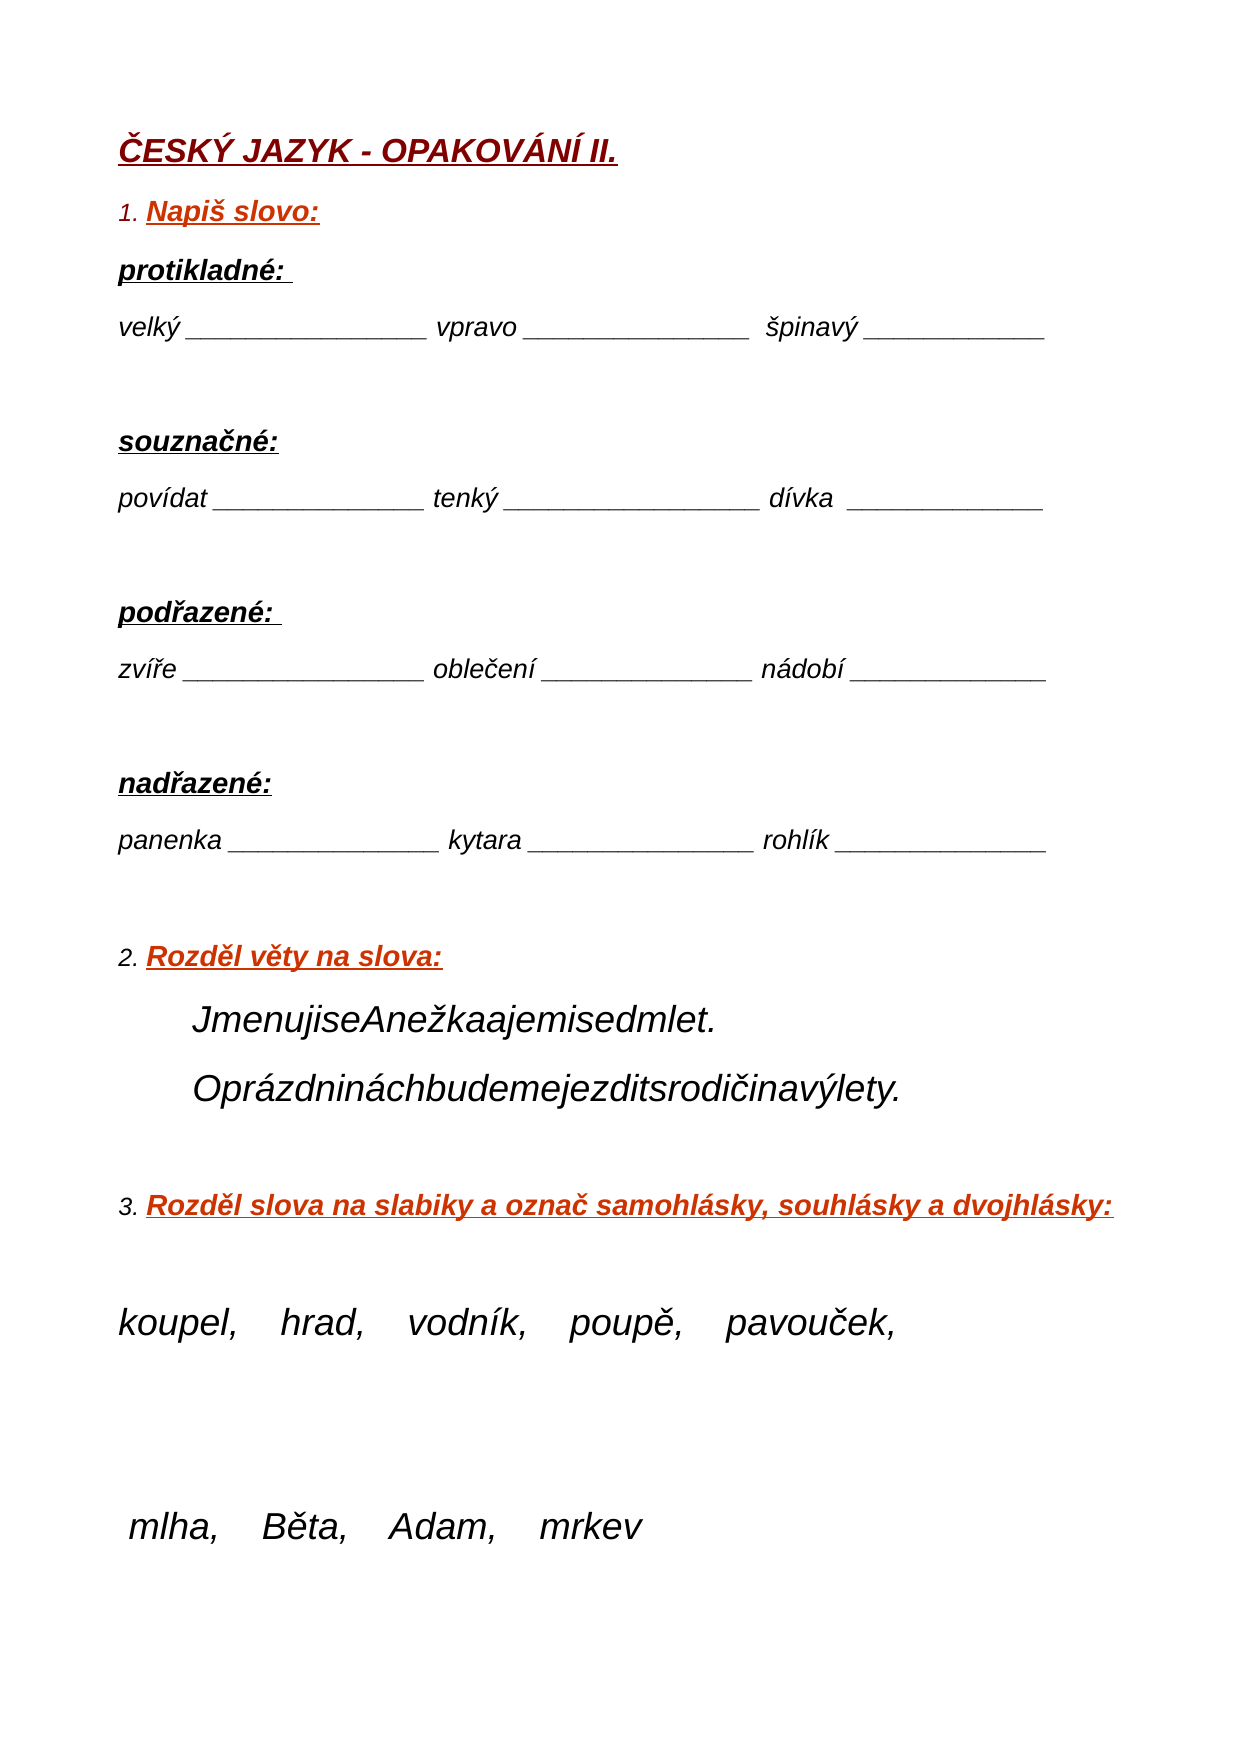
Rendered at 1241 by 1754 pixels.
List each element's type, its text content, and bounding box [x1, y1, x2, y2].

text 3. Rozděl slova na slabiky a označ samohlásky, souhlásky a dvojhlásky: [118, 1188, 1122, 1221]
text koupel, hrad, vodník, poupě, pavouček, [118, 1300, 1122, 1343]
text velký ________________ vpravo _______________ špinavý ____________ [118, 311, 1122, 342]
text souznačné: [118, 424, 1122, 457]
text povídat ______________ tenký _________________ dívka _____________ [118, 482, 1122, 513]
text protikladné: [118, 253, 1122, 286]
text JmenujiseAnežkaajemisedmlet. [118, 998, 1122, 1041]
text nadřazené: [118, 766, 1122, 799]
text panenka ______________ kytara _______________ rohlík ______________ [118, 824, 1122, 856]
text zvíře ________________ oblečení ______________ nádobí _____________ [118, 653, 1122, 684]
text ČESKÝ JAZYK - OPAKOVÁNÍ II. [118, 131, 1122, 169]
text 2. Rozděl věty na slova: [118, 939, 1122, 973]
text 1. Napiš slovo: [118, 194, 1122, 228]
text mlha, Běta, Adam, mrkev [118, 1504, 1122, 1547]
text podřazené: [118, 595, 1122, 628]
text Oprázdnináchbudemejezditsrodičinavýlety. [118, 1066, 1122, 1109]
